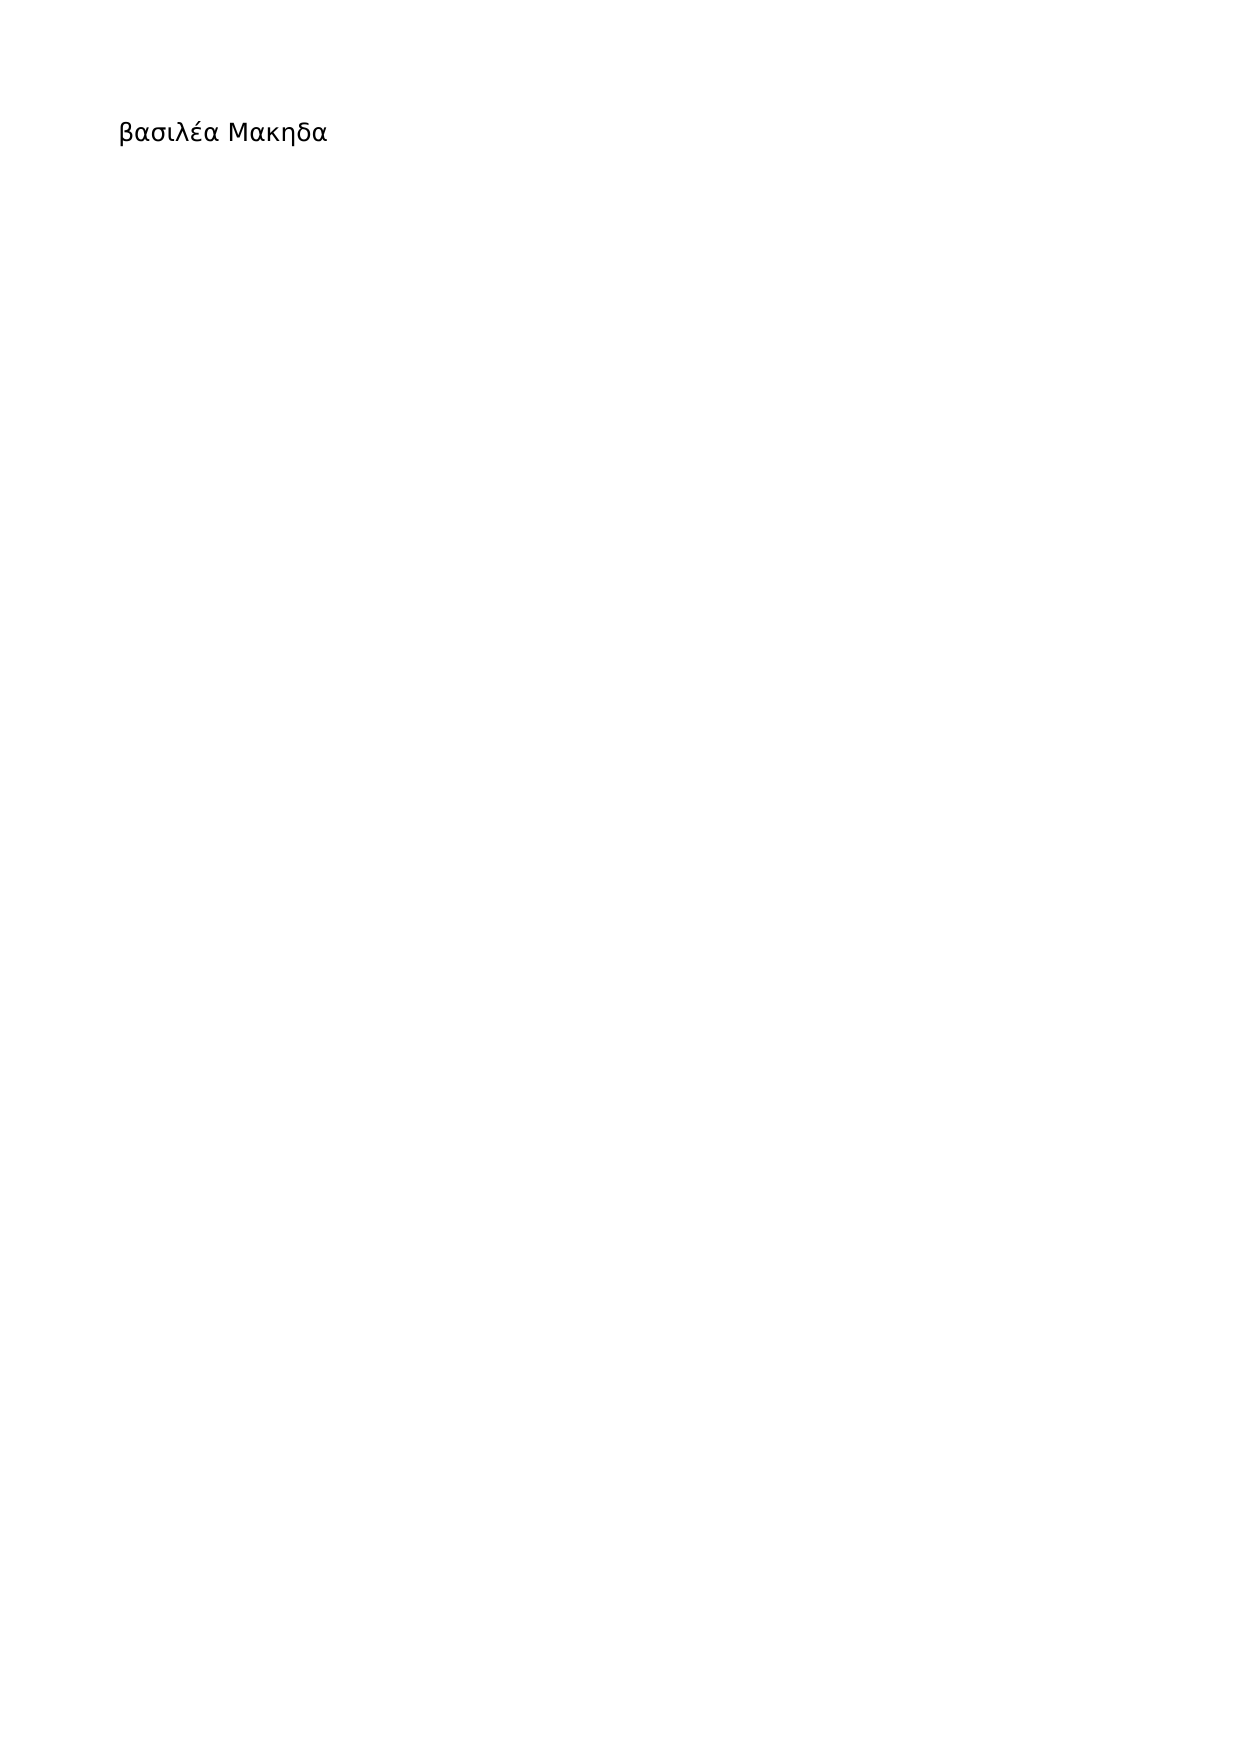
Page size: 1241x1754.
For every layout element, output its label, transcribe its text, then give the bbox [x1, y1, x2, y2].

text βασιλέα Μακηδα [118, 118, 1122, 147]
